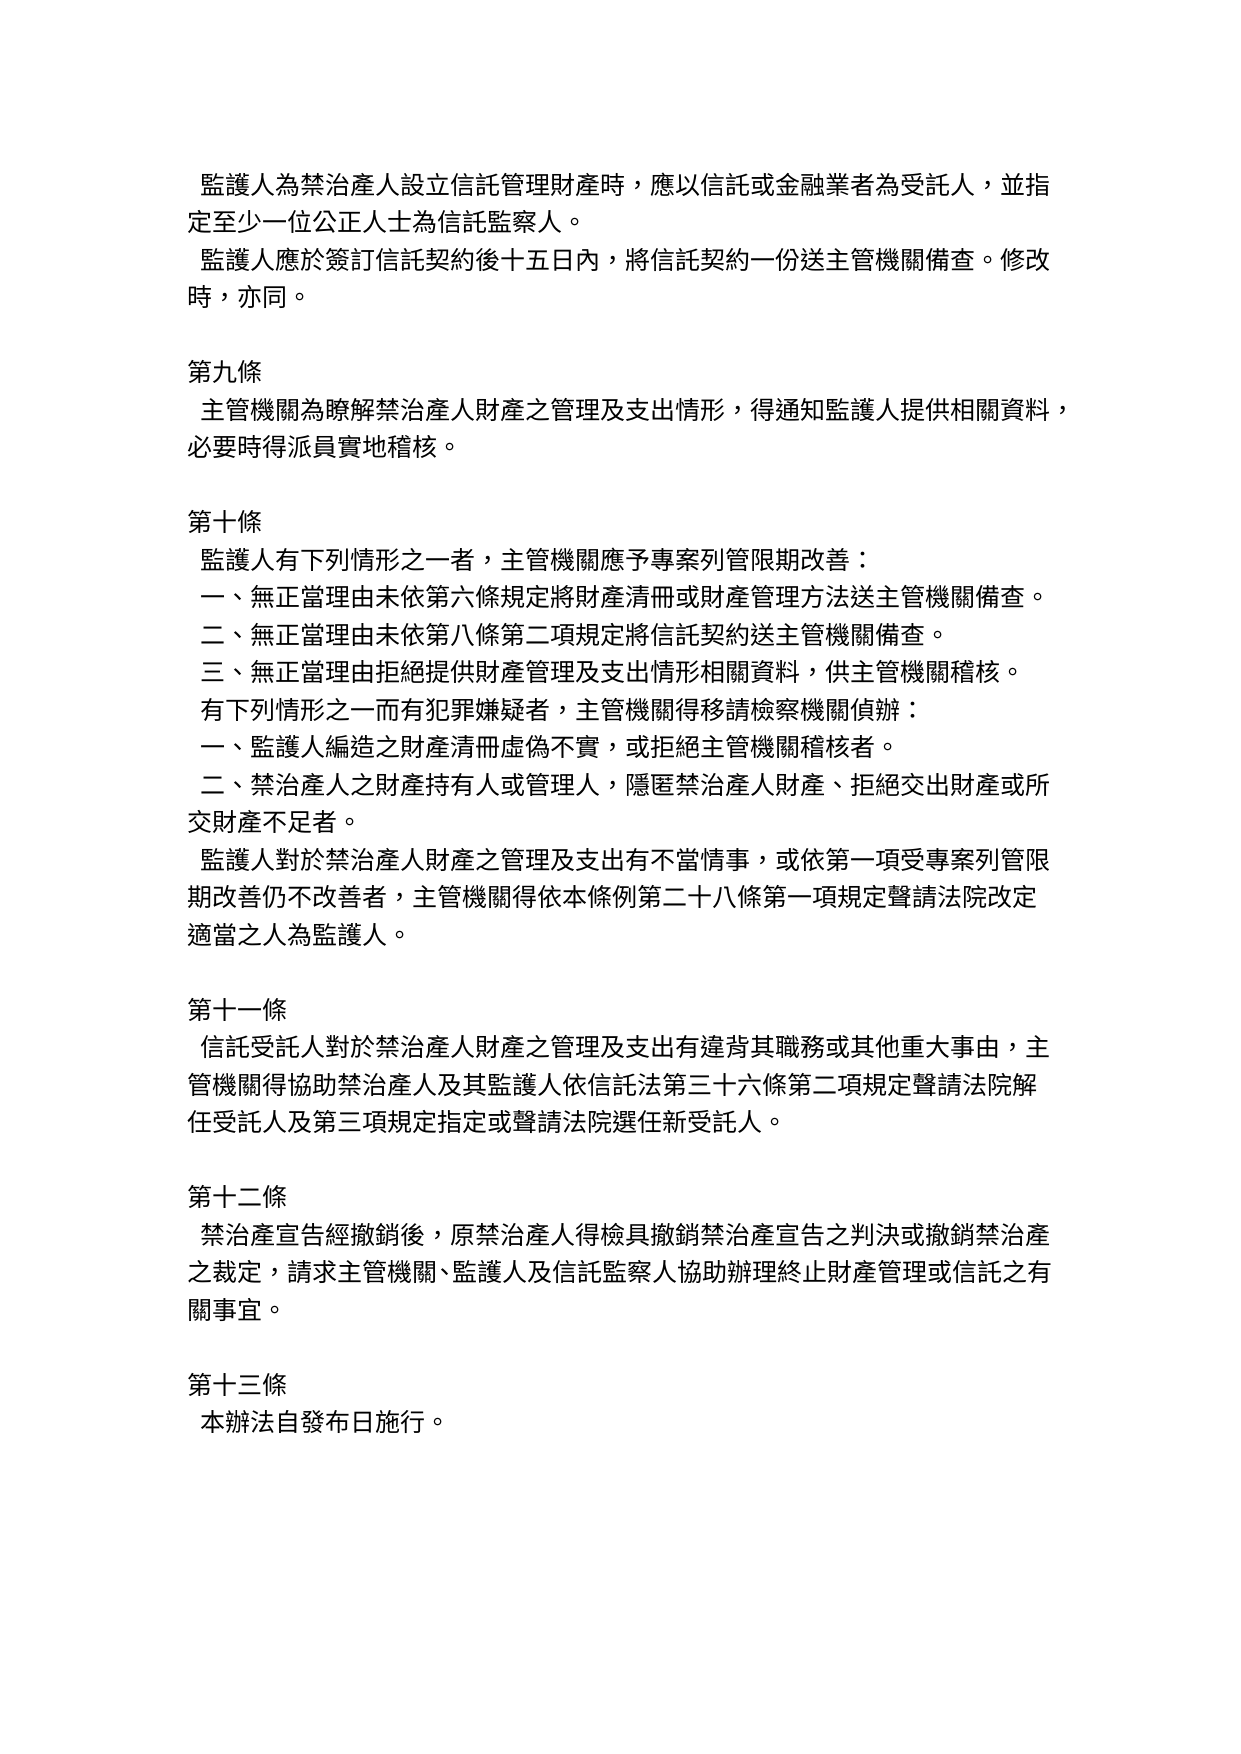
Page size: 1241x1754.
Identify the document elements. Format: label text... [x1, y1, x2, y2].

text 有下列情形之一而有犯罪嫌疑者，主管機關得移請檢察機關偵辦： [187, 689, 1053, 727]
text 監護人應於簽訂信託契約後十五日內，將信託契約一份送主管機關備查。修改時，亦同。 [187, 239, 1053, 314]
text 第十條 [187, 502, 1053, 539]
text 第十三條 [187, 1364, 1053, 1402]
text 第九條 [187, 352, 1053, 389]
text 二、禁治產人之財產持有人或管理人，隱匿禁治產人財產、拒絕交出財產或所交財產不足者。 [187, 764, 1053, 839]
text 三、無正當理由拒絕提供財產管理及支出情形相關資料，供主管機關稽核。 [187, 652, 1053, 689]
text 監護人有下列情形之一者，主管機關應予專案列管限期改善： [187, 539, 1053, 577]
text 本辦法自發布日施行。 [187, 1402, 1053, 1439]
text 信託受託人對於禁治產人財產之管理及支出有違背其職務或其他重大事由，主管機關得協助禁治產人及其監護人依信託法第三十六條第二項規定聲請法院解任受託人及第三項規定指定或聲請法院選任新受託人。 [187, 1027, 1053, 1139]
text 主管機關為瞭解禁治產人財產之管理及支出情形，得通知監護人提供相關資料，必要時得派員實地稽核。 [187, 389, 1053, 464]
text 第十二條 [187, 1177, 1053, 1214]
text 監護人為禁治產人設立信託管理財產時，應以信託或金融業者為受託人，並指定至少一位公正人士為信託監察人。 [187, 164, 1053, 239]
text 第十一條 [187, 989, 1053, 1027]
text 一、無正當理由未依第六條規定將財產清冊或財產管理方法送主管機關備查。 [187, 577, 1053, 614]
text 一、監護人編造之財產清冊虛偽不實，或拒絕主管機關稽核者。 [187, 727, 1053, 764]
text 監護人對於禁治產人財產之管理及支出有不當情事，或依第一項受專案列管限期改善仍不改善者，主管機關得依本條例第二十八條第一項規定聲請法院改定適當之人為監護人。 [187, 839, 1053, 952]
text 禁治產宣告經撤銷後，原禁治產人得檢具撤銷禁治產宣告之判決或撤銷禁治產之裁定，請求主管機關、監護人及信託監察人協助辦理終止財產管理或信託之有關事宜。 [187, 1214, 1053, 1327]
text 二、無正當理由未依第八條第二項規定將信託契約送主管機關備查。 [187, 614, 1053, 652]
